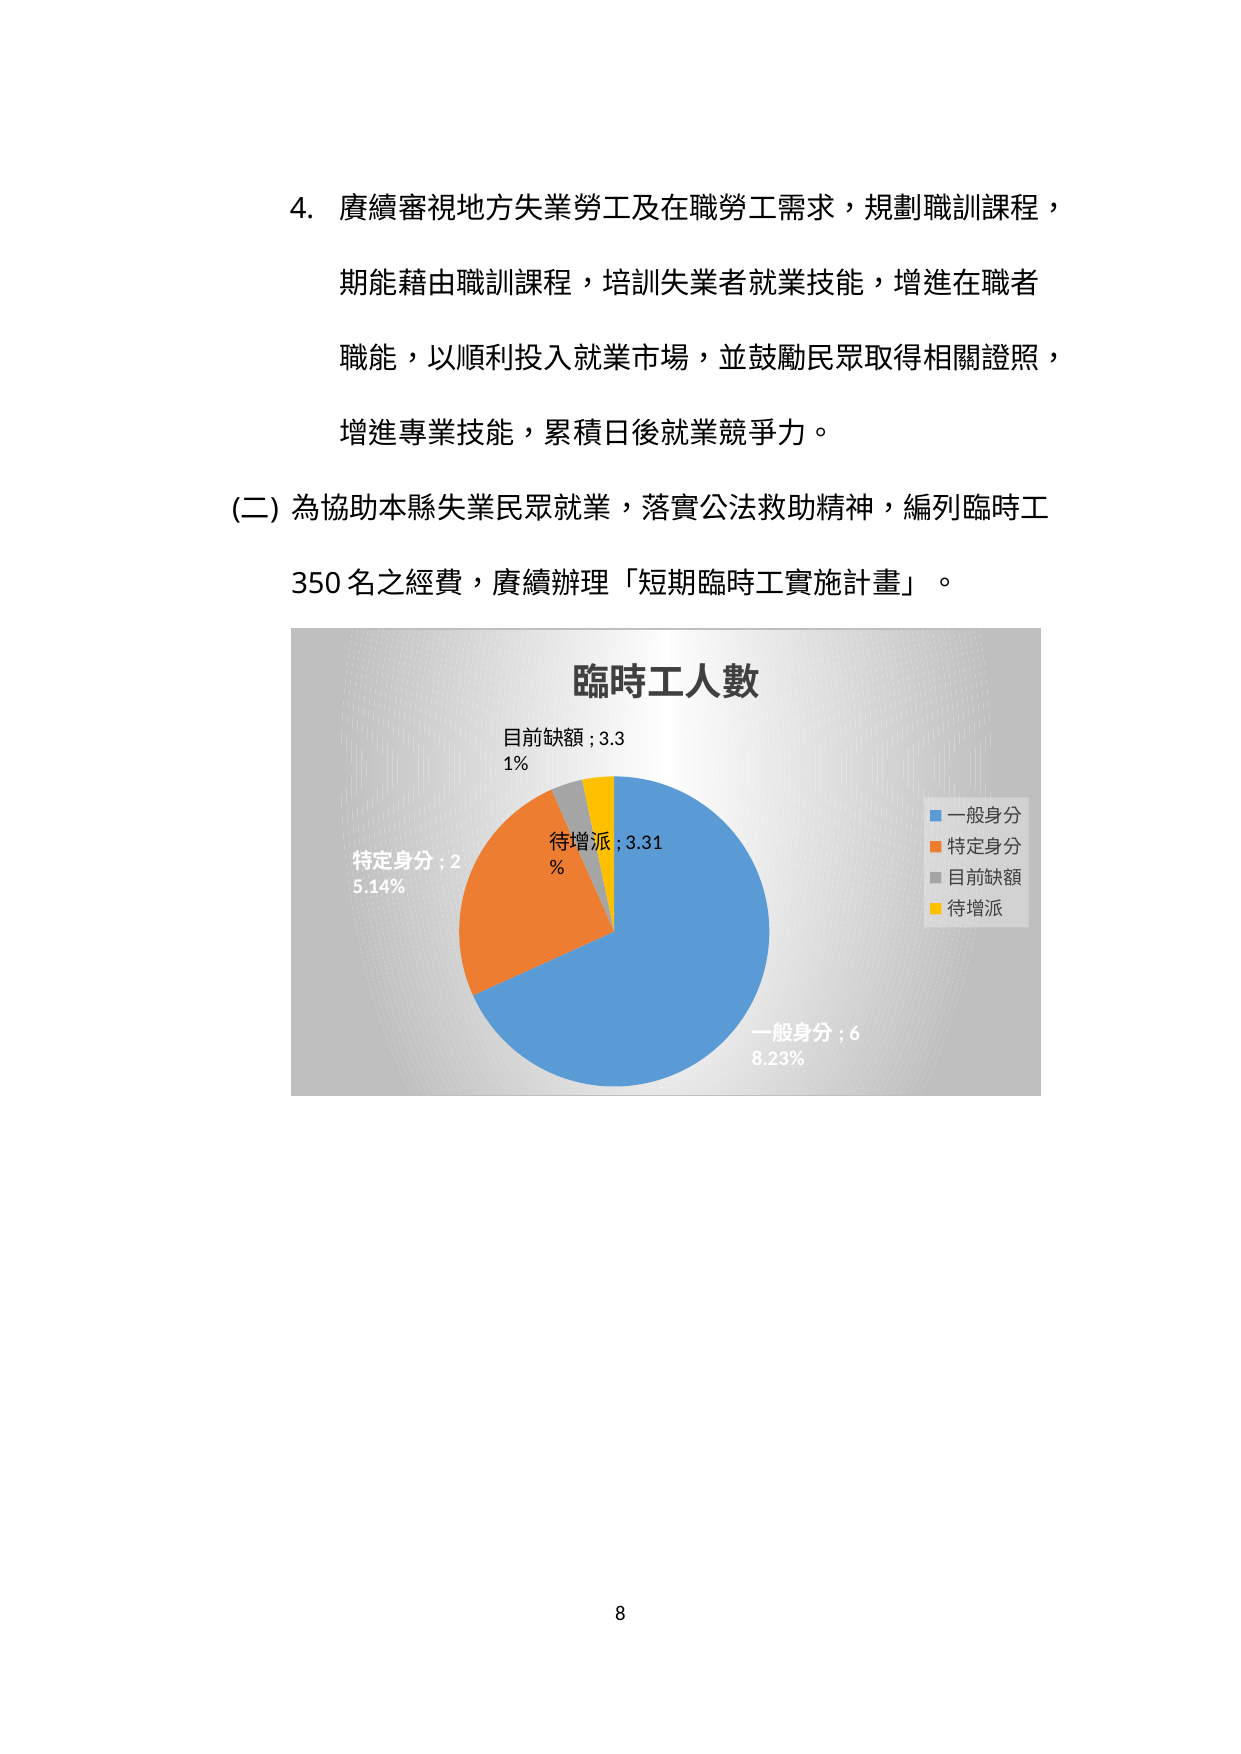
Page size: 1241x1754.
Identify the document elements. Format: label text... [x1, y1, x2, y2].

list 為協助本縣失業民眾就業，落實公法救助精神，編列臨時工350名之經費，賡續辦理「短期臨時工實施計畫」。 [232, 462, 1053, 612]
list 賡續審視地方失業勞工及在職勞工需求，規劃職訓課程，期能藉由職訓課程，培訓失業者就業技能，增進在職者職能，以順利投入就業市場，並鼓勵民眾取得相關證照，增進專業技能，累積日後就業競爭力。 [289, 162, 1053, 462]
